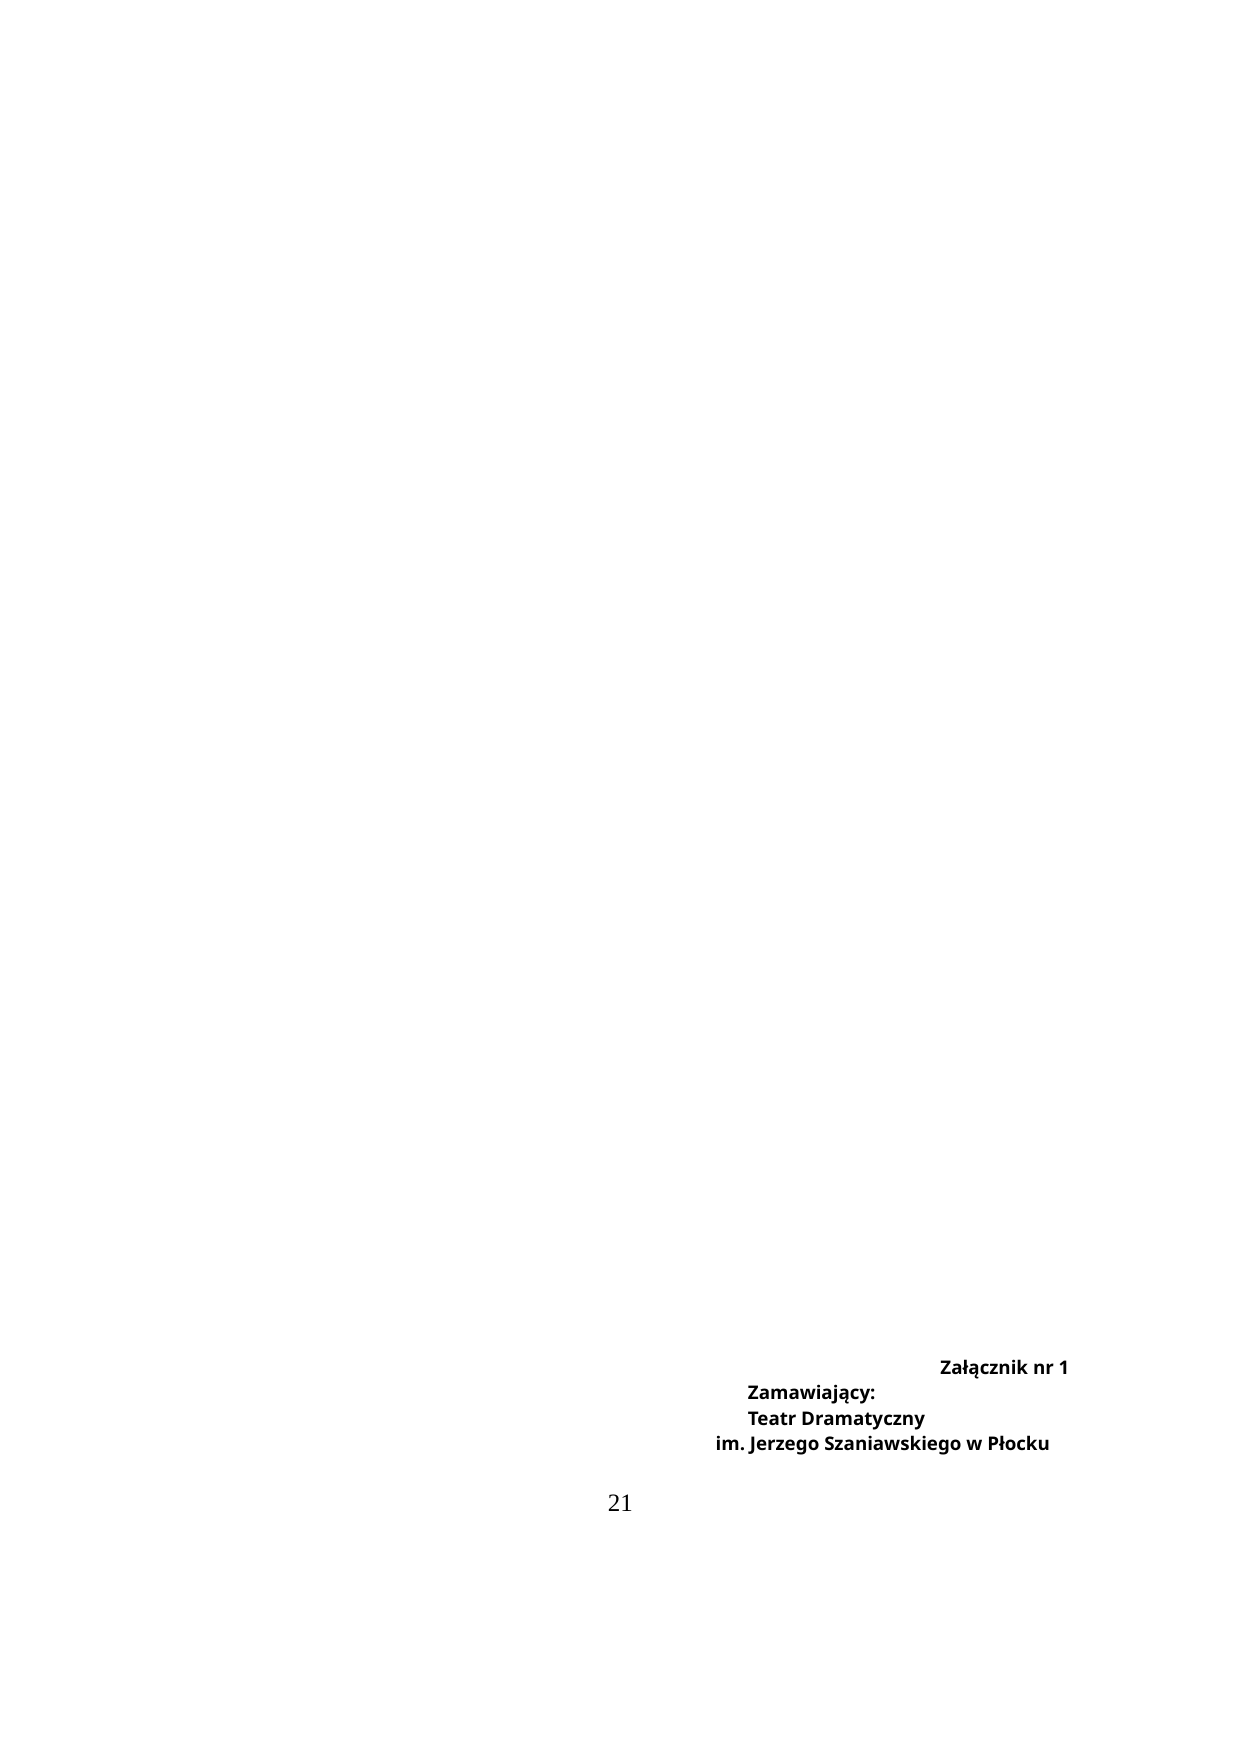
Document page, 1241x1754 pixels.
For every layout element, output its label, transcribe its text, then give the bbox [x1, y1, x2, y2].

text Załącznik nr 1 [148, 1354, 1093, 1379]
text Teatr Dramatyczny [148, 1405, 1093, 1431]
text im. Jerzego Szaniawskiego w Płocku [148, 1431, 1093, 1456]
text Zamawiający: [148, 1379, 1093, 1405]
